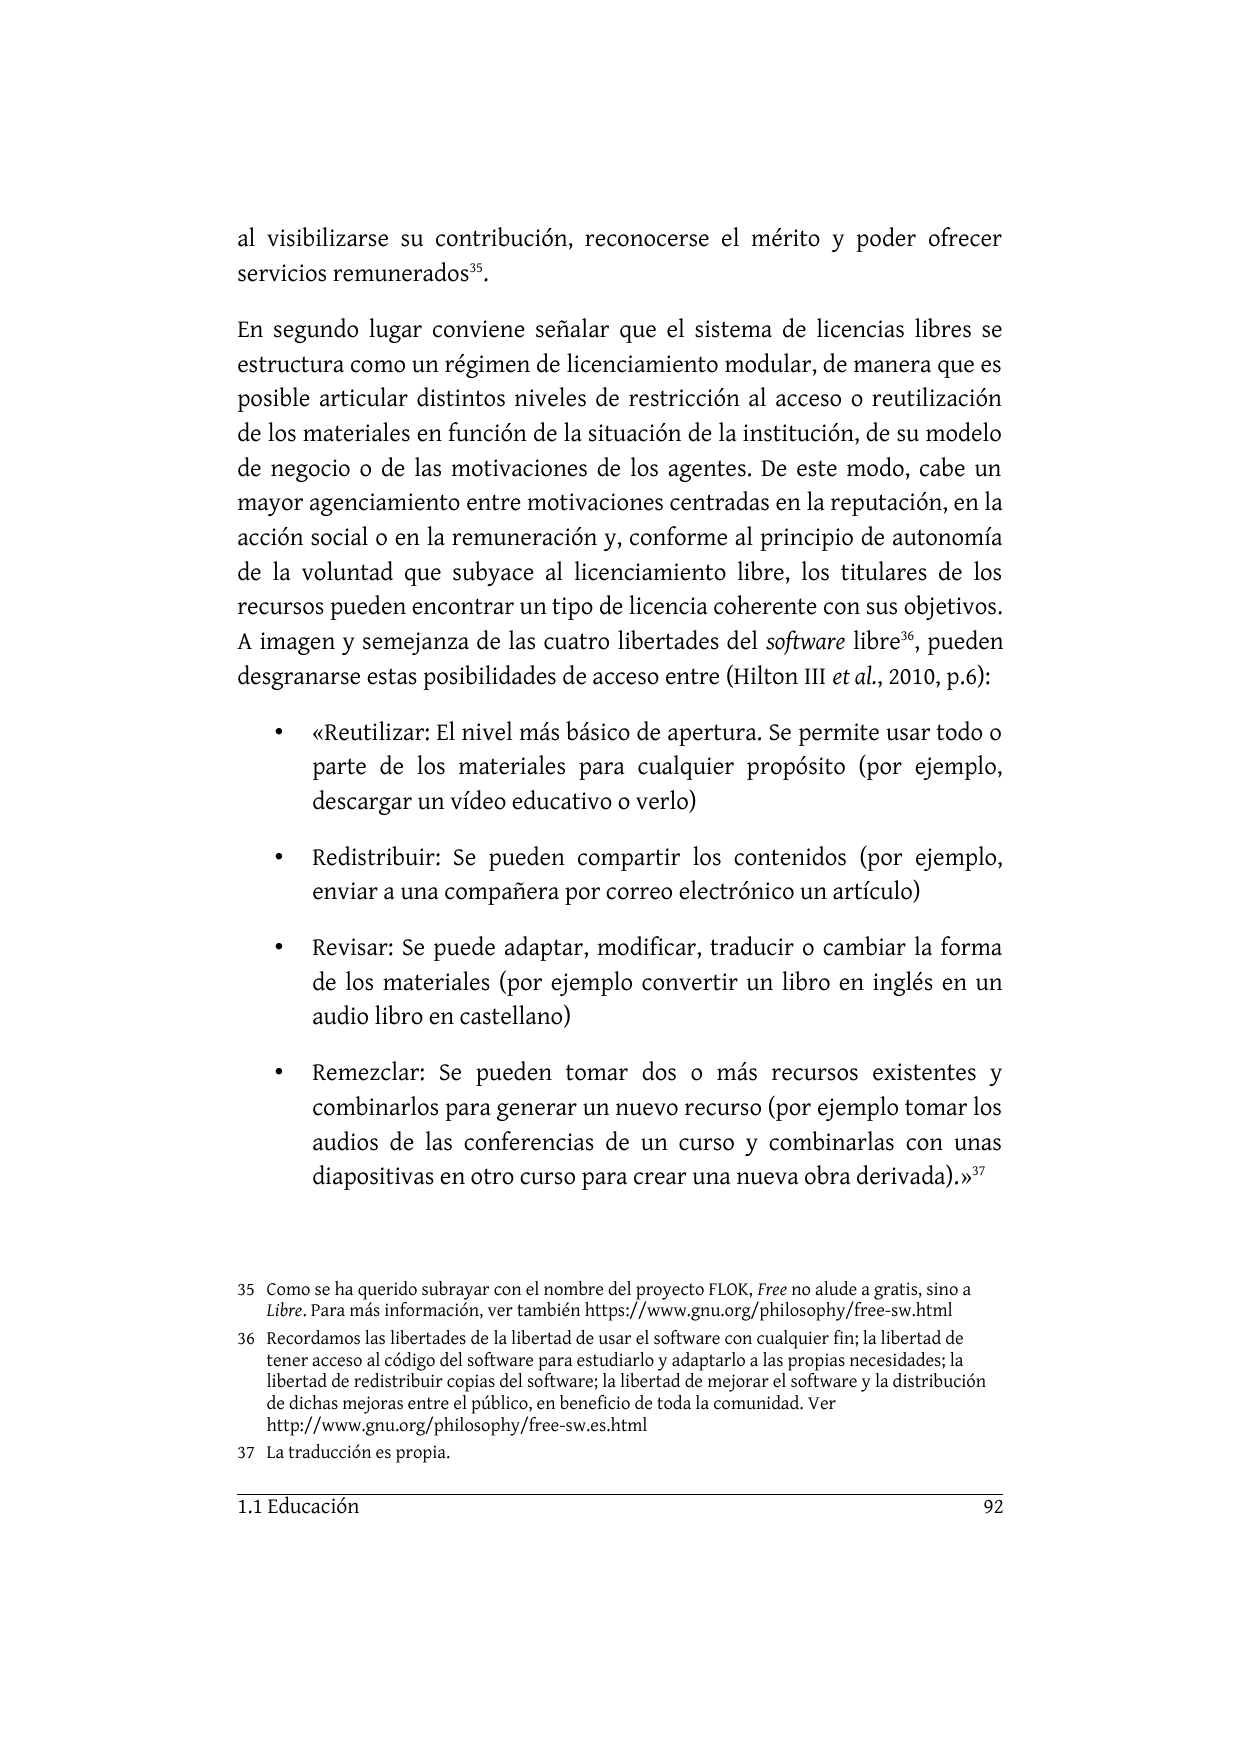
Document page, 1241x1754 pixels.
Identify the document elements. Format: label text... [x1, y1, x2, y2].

list La traducción es propia. [237, 1442, 1003, 1464]
text Como se ha querido subrayar con el nombre del proyecto FLOK, Free no alude a gratis, sino a Libre. Para más información, ver también https://www.gnu.org/philosophy/free-sw.html [237, 1278, 1003, 1322]
text En segundo lugar conviene señalar que el sistema de licencias libres se estructura como un régimen de licenciamiento modular, de manera que es posible articular distintos niveles de restricción al acceso o reutilización de los materiales en función de la situación de la institución, de su modelo de negocio o de las motivaciones de los agentes. De este modo, cabe un mayor agenciamiento entre motivaciones centradas en la reputación, en la acción social o en la remuneración y, conforme al principio de autonomía de la voluntad que subyace al licenciamiento libre, los titulares de los recursos pueden encontrar un tipo de licencia coherente con sus objetivos. A imagen y semejanza de las cuatro libertades del software libre, pueden desgranarse estas posibilidades de acceso entre (Hilton III et al., 2010, p.6): [237, 315, 1003, 691]
list Remezclar: Se pueden tomar dos o más recursos existentes y combinarlos para generar un nuevo recurso (por ejemplo tomar los audios de las conferencias de un curso y combinarlas con unas diapositivas en otro curso para crear una nueva obra derivada).» [274, 1059, 1003, 1192]
text Recordamos las libertades de la libertad de usar el software con cualquier fin; la libertad de tener acceso al código del software para estudiarlo y adaptarlo a las propias necesidades; la libertad de redistribuir copias del software; la libertad de mejorar el software y la distribución de dichas mejoras entre el público, en beneficio de toda la comunidad. Ver http://www.gnu.org/philosophy/free-sw.es.html [237, 1328, 1003, 1436]
list Revisar: Se puede adaptar, modificar, traducir o cambiar la forma de los materiales (por ejemplo convertir un libro en inglés en un audio libro en castellano) [274, 933, 1003, 1032]
list Redistribuir: Se pueden compartir los contenidos (por ejemplo, enviar a una compañera por correo electrónico un artículo) [274, 843, 1003, 907]
list «Reutilizar: El nivel más básico de apertura. Se permite usar todo o parte de los materiales para cualquier propósito (por ejemplo, descargar un vídeo educativo o verlo) [274, 718, 1003, 816]
text al visibilizarse su contribución, reconocerse el mérito y poder ofrecer servicios remunerados. [237, 225, 1003, 289]
